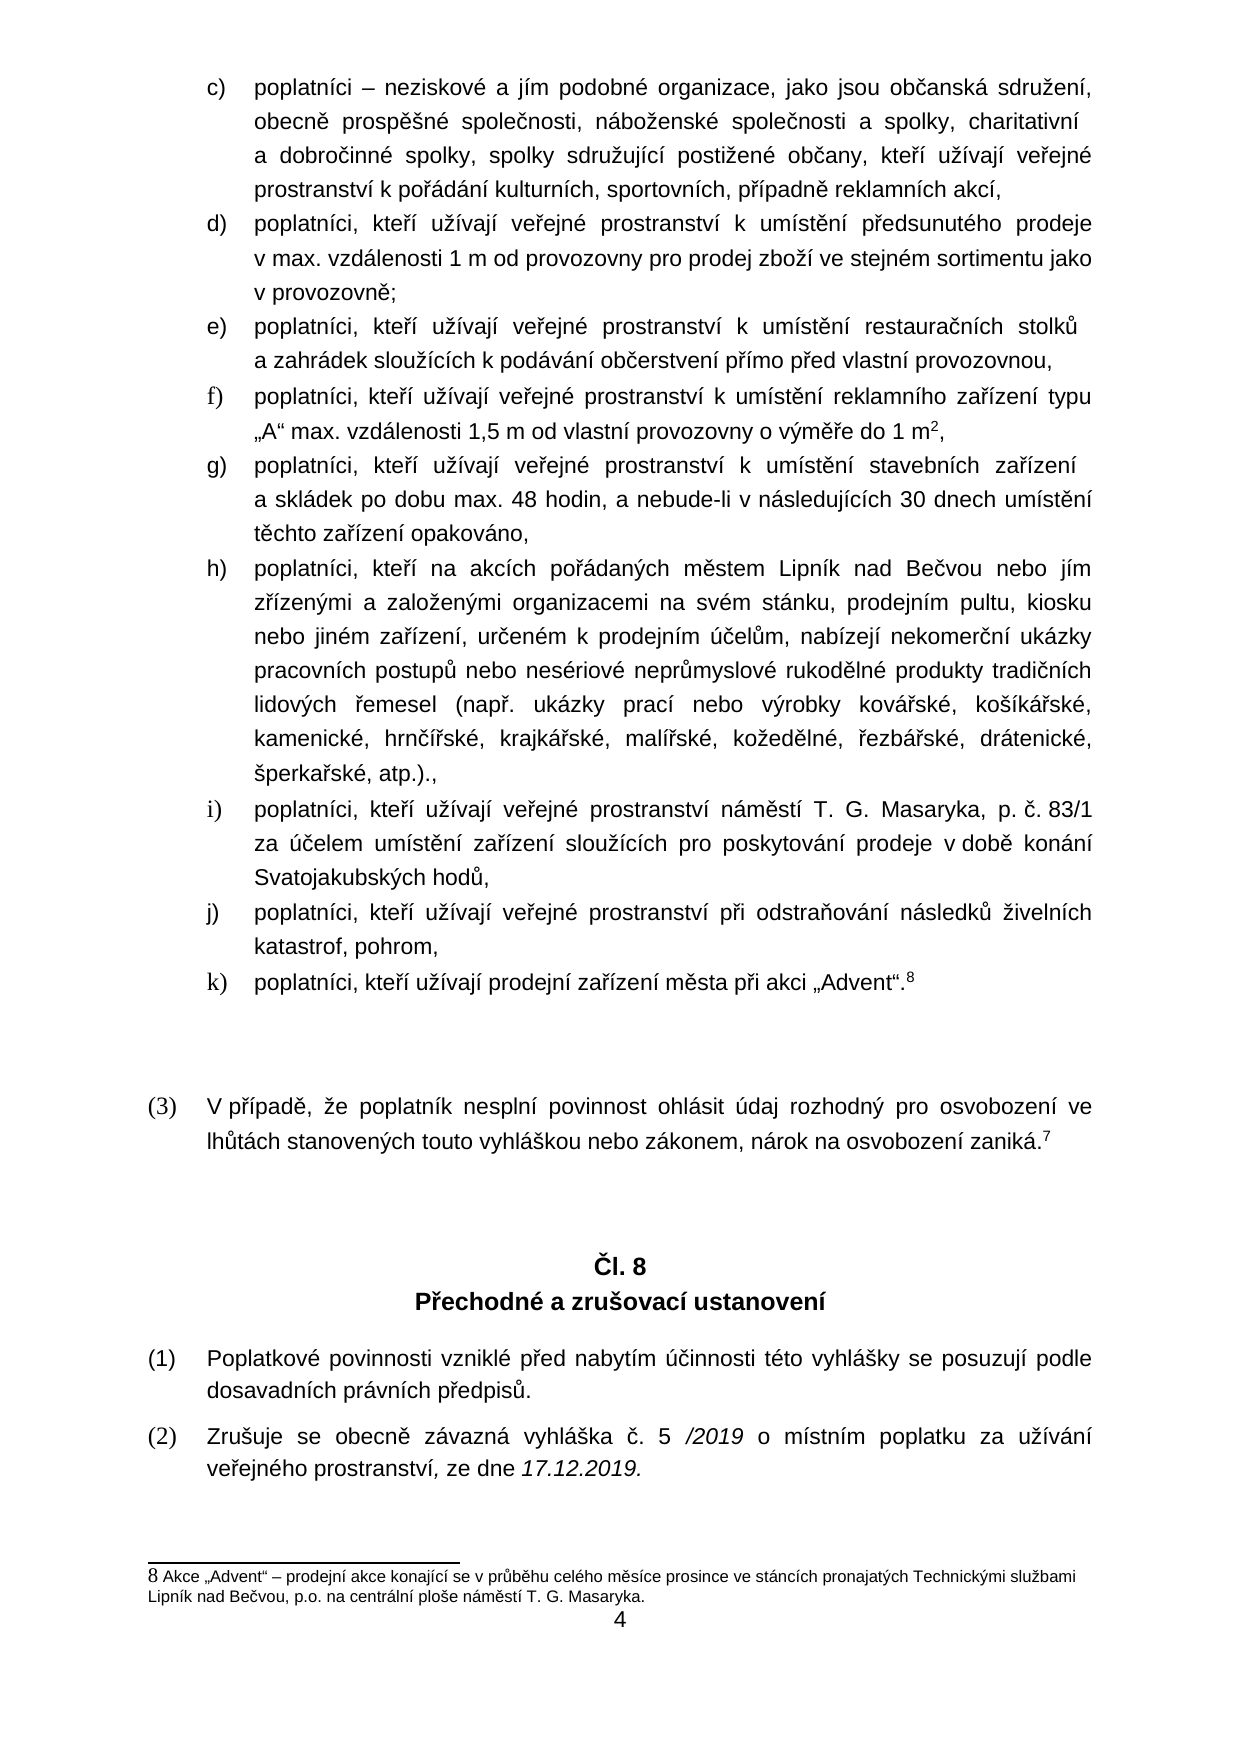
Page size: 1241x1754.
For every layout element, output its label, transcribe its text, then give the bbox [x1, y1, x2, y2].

list V případě, že poplatník nesplní povinnost ohlásit údaj rozhodný pro osvobození ve lhůtách stanovených touto vyhláškou nebo zákonem, nárok na osvobození zaniká.7 [148, 1091, 1093, 1154]
list poplatníci, kteří na akcích pořádaných městem Lipník nad Bečvou nebo jím zřízenými a založenými organizacemi na svém stánku, prodejním pultu, kiosku nebo jiném zařízení, určeném k prodejním účelům, nabízejí nekomerční ukázky pracovních postupů nebo nesériové neprůmyslové rukodělné produkty tradičních lidových řemesel (např. ukázky prací nebo výrobky kovářské, košíkářské, kamenické, hrnčířské, krajkářské, malířské, kožedělné, řezbářské, drátenické, šperkařské, atp.)., [207, 554, 1093, 786]
list Poplatkové povinnosti vzniklé před nabytím účinnosti této vyhlášky se posuzují podle dosavadních právních předpisů. [148, 1345, 1093, 1403]
list poplatníci, kteří užívají prodejní zařízení města při akci „Advent“. [207, 967, 1093, 996]
list poplatníci, kteří užívají veřejné prostranství náměstí T. G. Masaryka, p. č. 83/1 za účelem umístění zařízení sloužících pro poskytování prodeje v době konání Svatojakubských hodů, [207, 794, 1093, 891]
list poplatníci – neziskové a jím podobné organizace, jako jsou občanská sdružení, obecně prospěšné společnosti, náboženské společnosti a spolky, charitativní a dobročinné spolky, spolky sdružující postižené občany, kteří užívají veřejné prostranství k pořádání kulturních, sportovních, případně reklamních akcí, [207, 74, 1093, 203]
text Čl. 8 [148, 1252, 1093, 1281]
list Akce „Advent“ – prodejní akce konající se v průběhu celého měsíce prosince ve stáncích pronajatých Technickými službami Lipník nad Bečvou, p.o. na centrální ploše náměstí T. G. Masaryka. [148, 1563, 1093, 1606]
text Přechodné a zrušovací ustanovení [148, 1287, 1093, 1316]
list poplatníci, kteří užívají veřejné prostranství k umístění stavebních zařízení a skládek po dobu max. 48 hodin, a nebude-li v následujících 30 dnech umístění těchto zařízení opakováno, [207, 452, 1093, 547]
list Zrušuje se obecně závazná vyhláška č. 5 /2019 o místním poplatku za užívání veřejného prostranství, ze dne 17.12.2019. [148, 1421, 1093, 1481]
list poplatníci, kteří užívají veřejné prostranství k umístění restauračních stolků a zahrádek sloužících k podávání občerstvení přímo před vlastní provozovnou, [207, 313, 1093, 373]
list poplatníci, kteří užívají veřejné prostranství k umístění reklamního zařízení typu „A“ max. vzdálenosti 1,5 m od vlastní provozovny o výměře do 1 m2, [207, 381, 1093, 444]
list poplatníci, kteří užívají veřejné prostranství při odstraňování následků živelních katastrof, pohrom, [207, 898, 1093, 959]
list poplatníci, kteří užívají veřejné prostranství k umístění předsunutého prodeje v max. vzdálenosti 1 m od provozovny pro prodej zboží ve stejném sortimentu jako v provozovně; [207, 210, 1093, 305]
